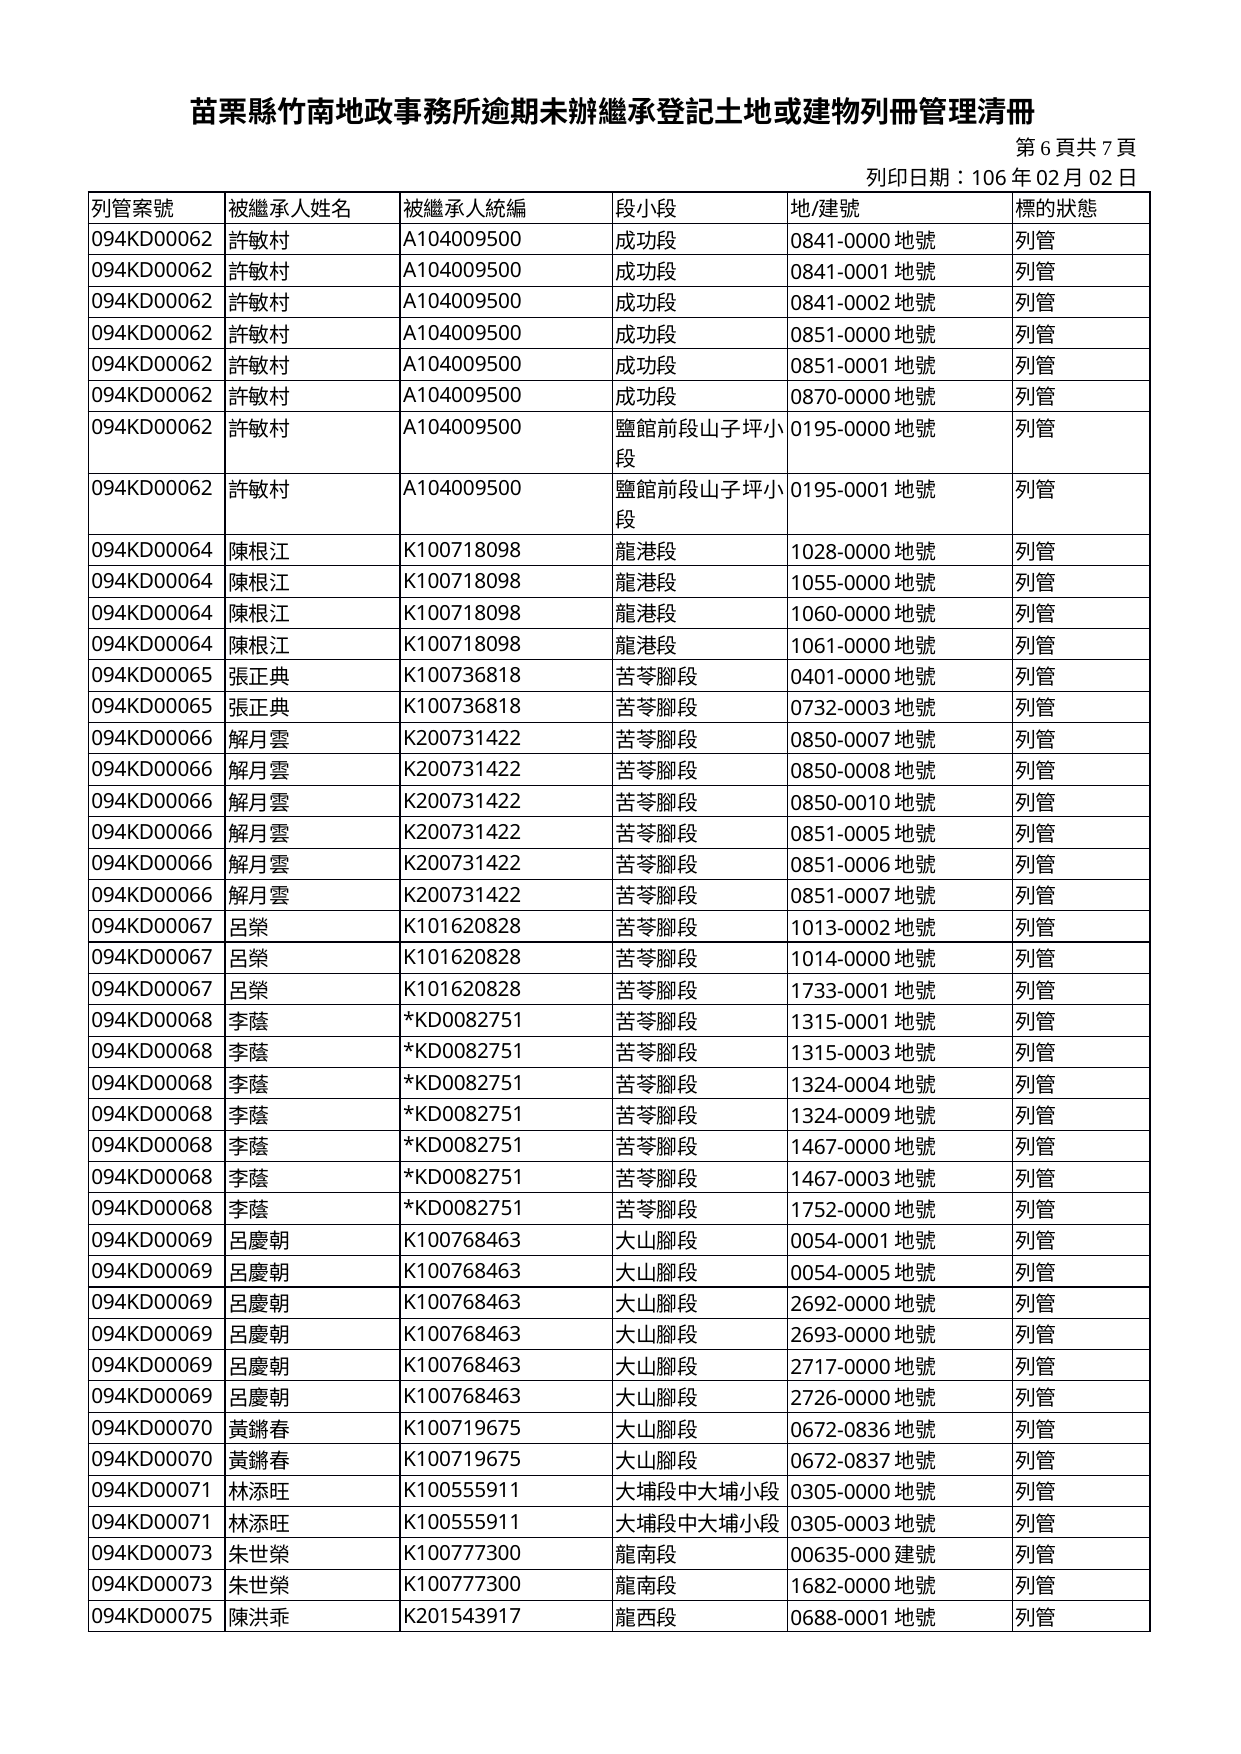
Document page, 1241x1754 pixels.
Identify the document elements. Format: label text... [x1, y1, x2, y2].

table_cell 苦苓腳段 [613, 849, 787, 879]
table_cell 0870-0000地號 [788, 381, 1012, 411]
table_cell 0841-0000地號 [788, 224, 1012, 254]
table_cell K200731422 [401, 786, 612, 816]
table_cell 0305-0000地號 [788, 1476, 1012, 1506]
table_cell 0672-0837地號 [788, 1444, 1012, 1474]
table_cell *KD0082751 [401, 1131, 612, 1161]
table_cell A104009500 [401, 412, 612, 472]
table_cell 094KD00069 [89, 1256, 224, 1286]
table_cell 苦苓腳段 [613, 660, 787, 691]
table_cell 解月雲 [226, 880, 399, 910]
table_cell K100736818 [401, 660, 612, 691]
table_cell 李蔭 [226, 1068, 399, 1098]
table_cell 0851-0007地號 [788, 880, 1012, 910]
table_cell 1324-0004地號 [788, 1068, 1012, 1098]
table_cell 094KD00073 [89, 1538, 224, 1568]
table_cell 094KD00068 [89, 1193, 224, 1224]
table_cell A104009500 [401, 474, 612, 534]
table_cell 列管 [1013, 1099, 1149, 1129]
table_cell 1315-0003地號 [788, 1037, 1012, 1067]
table_cell K100718098 [401, 535, 612, 565]
table_cell 列管 [1013, 849, 1149, 879]
table_cell 0851-0005地號 [788, 817, 1012, 847]
table_cell 1324-0009地號 [788, 1099, 1012, 1129]
table_cell 0195-0000地號 [788, 412, 1012, 472]
table_cell K100736818 [401, 692, 612, 722]
table_header 標的狀態 [1013, 193, 1149, 223]
table_cell 黃鏘春 [226, 1444, 399, 1474]
table_cell 1055-0000地號 [788, 566, 1012, 597]
table_cell 094KD00069 [89, 1288, 224, 1318]
table_cell 列管 [1013, 786, 1149, 816]
table_header 被繼承人統編 [401, 193, 612, 223]
table_cell 094KD00070 [89, 1413, 224, 1443]
table_cell 列管 [1013, 1538, 1149, 1568]
table_cell K100718098 [401, 598, 612, 628]
table_cell 094KD00062 [89, 381, 224, 411]
table_cell 成功段 [613, 255, 787, 286]
table_cell 列管 [1013, 255, 1149, 286]
table_cell 陳根江 [226, 598, 399, 628]
table_cell 列管 [1013, 381, 1149, 411]
table_cell 094KD00069 [89, 1319, 224, 1349]
table_cell 陳洪乖 [226, 1601, 399, 1631]
table_cell 苦苓腳段 [613, 1193, 787, 1224]
table_cell 094KD00069 [89, 1225, 224, 1255]
table_cell 00635-000建號 [788, 1538, 1012, 1568]
table_cell 094KD00064 [89, 629, 224, 659]
table_cell 0850-0010地號 [788, 786, 1012, 816]
table_cell 0851-0001地號 [788, 349, 1012, 379]
table_cell 1060-0000地號 [788, 598, 1012, 628]
table_cell 列管 [1013, 943, 1149, 973]
table_cell 龍港段 [613, 566, 787, 597]
table_cell 0850-0008地號 [788, 754, 1012, 785]
table_header 列管案號 [89, 193, 224, 223]
table_cell 大山腳段 [613, 1381, 787, 1412]
table_cell 呂慶朝 [226, 1381, 399, 1412]
table_cell 0195-0001地號 [788, 474, 1012, 534]
table_cell 許敏村 [226, 255, 399, 286]
table_cell 解月雲 [226, 723, 399, 753]
table_cell 苦苓腳段 [613, 817, 787, 847]
table_cell A104009500 [401, 381, 612, 411]
table_cell 094KD00067 [89, 943, 224, 973]
table_cell 許敏村 [226, 412, 399, 472]
table_cell 列管 [1013, 287, 1149, 317]
table_cell 許敏村 [226, 318, 399, 348]
table_cell 列管 [1013, 535, 1149, 565]
table_cell 2717-0000地號 [788, 1350, 1012, 1380]
table_cell K100768463 [401, 1256, 612, 1286]
table_cell 苦苓腳段 [613, 786, 787, 816]
table_cell 龍南段 [613, 1570, 787, 1600]
table_cell 列管 [1013, 349, 1149, 379]
table_cell K100777300 [401, 1570, 612, 1600]
table_cell 解月雲 [226, 786, 399, 816]
table_cell 苦苓腳段 [613, 1162, 787, 1192]
table_header 地/建號 [788, 193, 1012, 223]
table_cell 列管 [1013, 1570, 1149, 1600]
table_cell 列管 [1013, 692, 1149, 722]
table_cell 列管 [1013, 660, 1149, 691]
table_cell 094KD00064 [89, 566, 224, 597]
table_cell 解月雲 [226, 849, 399, 879]
table_cell 0688-0001地號 [788, 1601, 1012, 1631]
table_cell 列管 [1013, 224, 1149, 254]
table_cell 094KD00066 [89, 723, 224, 753]
table_cell 呂慶朝 [226, 1225, 399, 1255]
table_cell K200731422 [401, 754, 612, 785]
table_cell A104009500 [401, 287, 612, 317]
table_cell K100719675 [401, 1413, 612, 1443]
table_cell 解月雲 [226, 817, 399, 847]
table_cell 列管 [1013, 911, 1149, 941]
table_cell 094KD00068 [89, 1131, 224, 1161]
table_cell 094KD00069 [89, 1350, 224, 1380]
table_cell 094KD00062 [89, 287, 224, 317]
table_cell 094KD00069 [89, 1381, 224, 1412]
table_cell 呂榮 [226, 911, 399, 941]
table_cell *KD0082751 [401, 1037, 612, 1067]
table_cell 大山腳段 [613, 1413, 787, 1443]
table_cell 094KD00071 [89, 1476, 224, 1506]
table_cell 苦苓腳段 [613, 692, 787, 722]
table_cell 1682-0000地號 [788, 1570, 1012, 1600]
table_cell K100768463 [401, 1350, 612, 1380]
table_cell 列管 [1013, 598, 1149, 628]
table_cell 呂慶朝 [226, 1256, 399, 1286]
table_cell 李蔭 [226, 1193, 399, 1224]
table_cell 龍港段 [613, 535, 787, 565]
table_cell K100768463 [401, 1319, 612, 1349]
table_cell 列管 [1013, 1601, 1149, 1631]
table_cell 列管 [1013, 1193, 1149, 1224]
table_cell 李蔭 [226, 1037, 399, 1067]
table_cell 呂榮 [226, 943, 399, 973]
table_cell 苦苓腳段 [613, 880, 787, 910]
table_cell 龍港段 [613, 598, 787, 628]
table_cell 苦苓腳段 [613, 974, 787, 1004]
table_cell 列管 [1013, 754, 1149, 785]
table_header 被繼承人姓名 [226, 193, 399, 223]
table_cell 0850-0007地號 [788, 723, 1012, 753]
table_cell 列管 [1013, 566, 1149, 597]
table_cell 列管 [1013, 1350, 1149, 1380]
table_cell K100555911 [401, 1507, 612, 1537]
table_cell 大山腳段 [613, 1288, 787, 1318]
table_cell 成功段 [613, 318, 787, 348]
table_cell 0851-0006地號 [788, 849, 1012, 879]
table_cell 龍港段 [613, 629, 787, 659]
table_cell 大山腳段 [613, 1225, 787, 1255]
table_cell *KD0082751 [401, 1099, 612, 1129]
table_cell 呂慶朝 [226, 1350, 399, 1380]
table_cell 094KD00073 [89, 1570, 224, 1600]
table_cell 0054-0001地號 [788, 1225, 1012, 1255]
table_cell *KD0082751 [401, 1068, 612, 1098]
table_cell 094KD00068 [89, 1068, 224, 1098]
table_cell 094KD00062 [89, 349, 224, 379]
table_cell 1028-0000地號 [788, 535, 1012, 565]
table_cell 0401-0000地號 [788, 660, 1012, 691]
table_cell 大山腳段 [613, 1256, 787, 1286]
table_cell 0305-0003地號 [788, 1507, 1012, 1537]
table_cell 1752-0000地號 [788, 1193, 1012, 1224]
table_cell 許敏村 [226, 381, 399, 411]
table_cell 成功段 [613, 349, 787, 379]
table_cell 2726-0000地號 [788, 1381, 1012, 1412]
table_cell 094KD00062 [89, 318, 224, 348]
table_cell 李蔭 [226, 1099, 399, 1129]
table_cell 苦苓腳段 [613, 1005, 787, 1036]
table_cell K100768463 [401, 1381, 612, 1412]
table_cell 0732-0003地號 [788, 692, 1012, 722]
table_cell K101620828 [401, 911, 612, 941]
table_cell K100555911 [401, 1476, 612, 1506]
table_cell 列管 [1013, 1131, 1149, 1161]
table_cell 094KD00064 [89, 598, 224, 628]
table_cell 列管 [1013, 1476, 1149, 1506]
table_cell 列管 [1013, 1288, 1149, 1318]
table_cell 1733-0001地號 [788, 974, 1012, 1004]
table_cell 0841-0001地號 [788, 255, 1012, 286]
table_cell 呂慶朝 [226, 1319, 399, 1349]
table_cell 朱世榮 [226, 1538, 399, 1568]
table_cell 苦苓腳段 [613, 1037, 787, 1067]
table_cell 鹽館前段山子坪小段 [613, 474, 787, 534]
table_cell 列管 [1013, 1225, 1149, 1255]
table_cell 列管 [1013, 1381, 1149, 1412]
table_cell 陳根江 [226, 535, 399, 565]
table_cell 列管 [1013, 1005, 1149, 1036]
table_cell 成功段 [613, 287, 787, 317]
table_cell 李蔭 [226, 1005, 399, 1036]
table_cell 094KD00068 [89, 1005, 224, 1036]
table_cell K201543917 [401, 1601, 612, 1631]
table_cell 094KD00068 [89, 1037, 224, 1067]
table_cell 成功段 [613, 224, 787, 254]
table_cell 0672-0836地號 [788, 1413, 1012, 1443]
table_cell 李蔭 [226, 1131, 399, 1161]
table_cell K100718098 [401, 629, 612, 659]
table_cell K200731422 [401, 723, 612, 753]
table_cell 許敏村 [226, 224, 399, 254]
table_cell *KD0082751 [401, 1162, 612, 1192]
table_cell A104009500 [401, 318, 612, 348]
table_cell 鹽館前段山子坪小段 [613, 412, 787, 472]
table_cell *KD0082751 [401, 1005, 612, 1036]
table_cell K100718098 [401, 566, 612, 597]
table_cell 094KD00067 [89, 911, 224, 941]
table_cell 苦苓腳段 [613, 943, 787, 973]
table_cell 黃鏘春 [226, 1413, 399, 1443]
table_cell 094KD00062 [89, 412, 224, 472]
table_cell 列管 [1013, 723, 1149, 753]
table_cell 列管 [1013, 474, 1149, 534]
table_cell K100768463 [401, 1288, 612, 1318]
table_cell A104009500 [401, 224, 612, 254]
table_cell 陳根江 [226, 629, 399, 659]
table_cell 陳根江 [226, 566, 399, 597]
table_cell 李蔭 [226, 1162, 399, 1192]
table_cell 1467-0000地號 [788, 1131, 1012, 1161]
table_cell 094KD00066 [89, 754, 224, 785]
table_cell 苦苓腳段 [613, 911, 787, 941]
table_cell 094KD00068 [89, 1162, 224, 1192]
table_cell 094KD00066 [89, 849, 224, 879]
table_cell 094KD00064 [89, 535, 224, 565]
table_cell 1013-0002地號 [788, 911, 1012, 941]
table_cell 列管 [1013, 1319, 1149, 1349]
table_cell A104009500 [401, 349, 612, 379]
table_cell K200731422 [401, 817, 612, 847]
table_cell 094KD00071 [89, 1507, 224, 1537]
table_cell 094KD00068 [89, 1099, 224, 1129]
table_cell 列管 [1013, 1444, 1149, 1474]
table_cell 列管 [1013, 974, 1149, 1004]
table_cell 苦苓腳段 [613, 1099, 787, 1129]
table_cell 列管 [1013, 1507, 1149, 1537]
table_cell 苦苓腳段 [613, 1068, 787, 1098]
table_cell 094KD00067 [89, 974, 224, 1004]
table_header 段小段 [613, 193, 787, 223]
table_cell 龍南段 [613, 1538, 787, 1568]
table_cell 1061-0000地號 [788, 629, 1012, 659]
table_cell 1467-0003地號 [788, 1162, 1012, 1192]
table_cell 成功段 [613, 381, 787, 411]
table_cell K100768463 [401, 1225, 612, 1255]
table_cell 094KD00075 [89, 1601, 224, 1631]
table_cell 094KD00065 [89, 692, 224, 722]
table_cell 列管 [1013, 880, 1149, 910]
table_cell 張正典 [226, 692, 399, 722]
table_cell K100777300 [401, 1538, 612, 1568]
table_cell 苦苓腳段 [613, 723, 787, 753]
table_cell 呂慶朝 [226, 1288, 399, 1318]
table_cell K100719675 [401, 1444, 612, 1474]
table_cell 龍西段 [613, 1601, 787, 1631]
table_cell 094KD00066 [89, 817, 224, 847]
table_cell 094KD00065 [89, 660, 224, 691]
table_cell A104009500 [401, 255, 612, 286]
table_cell 094KD00062 [89, 474, 224, 534]
table_cell 大埔段中大埔小段 [613, 1476, 787, 1506]
table_cell 列管 [1013, 1037, 1149, 1067]
table_cell 列管 [1013, 1256, 1149, 1286]
table_cell 2692-0000地號 [788, 1288, 1012, 1318]
table_cell 094KD00070 [89, 1444, 224, 1474]
table_cell 列管 [1013, 1162, 1149, 1192]
table_cell K101620828 [401, 974, 612, 1004]
table_cell 列管 [1013, 1068, 1149, 1098]
table_cell *KD0082751 [401, 1193, 612, 1224]
table_cell 2693-0000地號 [788, 1319, 1012, 1349]
table_cell 張正典 [226, 660, 399, 691]
table_cell 林添旺 [226, 1476, 399, 1506]
table_cell 列管 [1013, 629, 1149, 659]
table_cell 許敏村 [226, 474, 399, 534]
table_cell 列管 [1013, 817, 1149, 847]
table_cell 列管 [1013, 412, 1149, 472]
table_cell 大山腳段 [613, 1319, 787, 1349]
table_cell 苦苓腳段 [613, 1131, 787, 1161]
table_cell K200731422 [401, 880, 612, 910]
table_cell 0851-0000地號 [788, 318, 1012, 348]
table_cell 列管 [1013, 1413, 1149, 1443]
table_cell 1315-0001地號 [788, 1005, 1012, 1036]
table_cell 林添旺 [226, 1507, 399, 1537]
table_cell 呂榮 [226, 974, 399, 1004]
table_cell K200731422 [401, 849, 612, 879]
table_cell 解月雲 [226, 754, 399, 785]
table_cell 0841-0002地號 [788, 287, 1012, 317]
table_cell 列管 [1013, 318, 1149, 348]
table_cell 大埔段中大埔小段 [613, 1507, 787, 1537]
table_cell 大山腳段 [613, 1350, 787, 1380]
table_cell 094KD00062 [89, 255, 224, 286]
table_cell 1014-0000地號 [788, 943, 1012, 973]
table_cell 大山腳段 [613, 1444, 787, 1474]
table_cell 許敏村 [226, 349, 399, 379]
table_cell 苦苓腳段 [613, 754, 787, 785]
table_cell 0054-0005地號 [788, 1256, 1012, 1286]
table_cell K101620828 [401, 943, 612, 973]
table_cell 朱世榮 [226, 1570, 399, 1600]
table_cell 094KD00062 [89, 224, 224, 254]
table_cell 許敏村 [226, 287, 399, 317]
table_cell 094KD00066 [89, 786, 224, 816]
table_cell 094KD00066 [89, 880, 224, 910]
